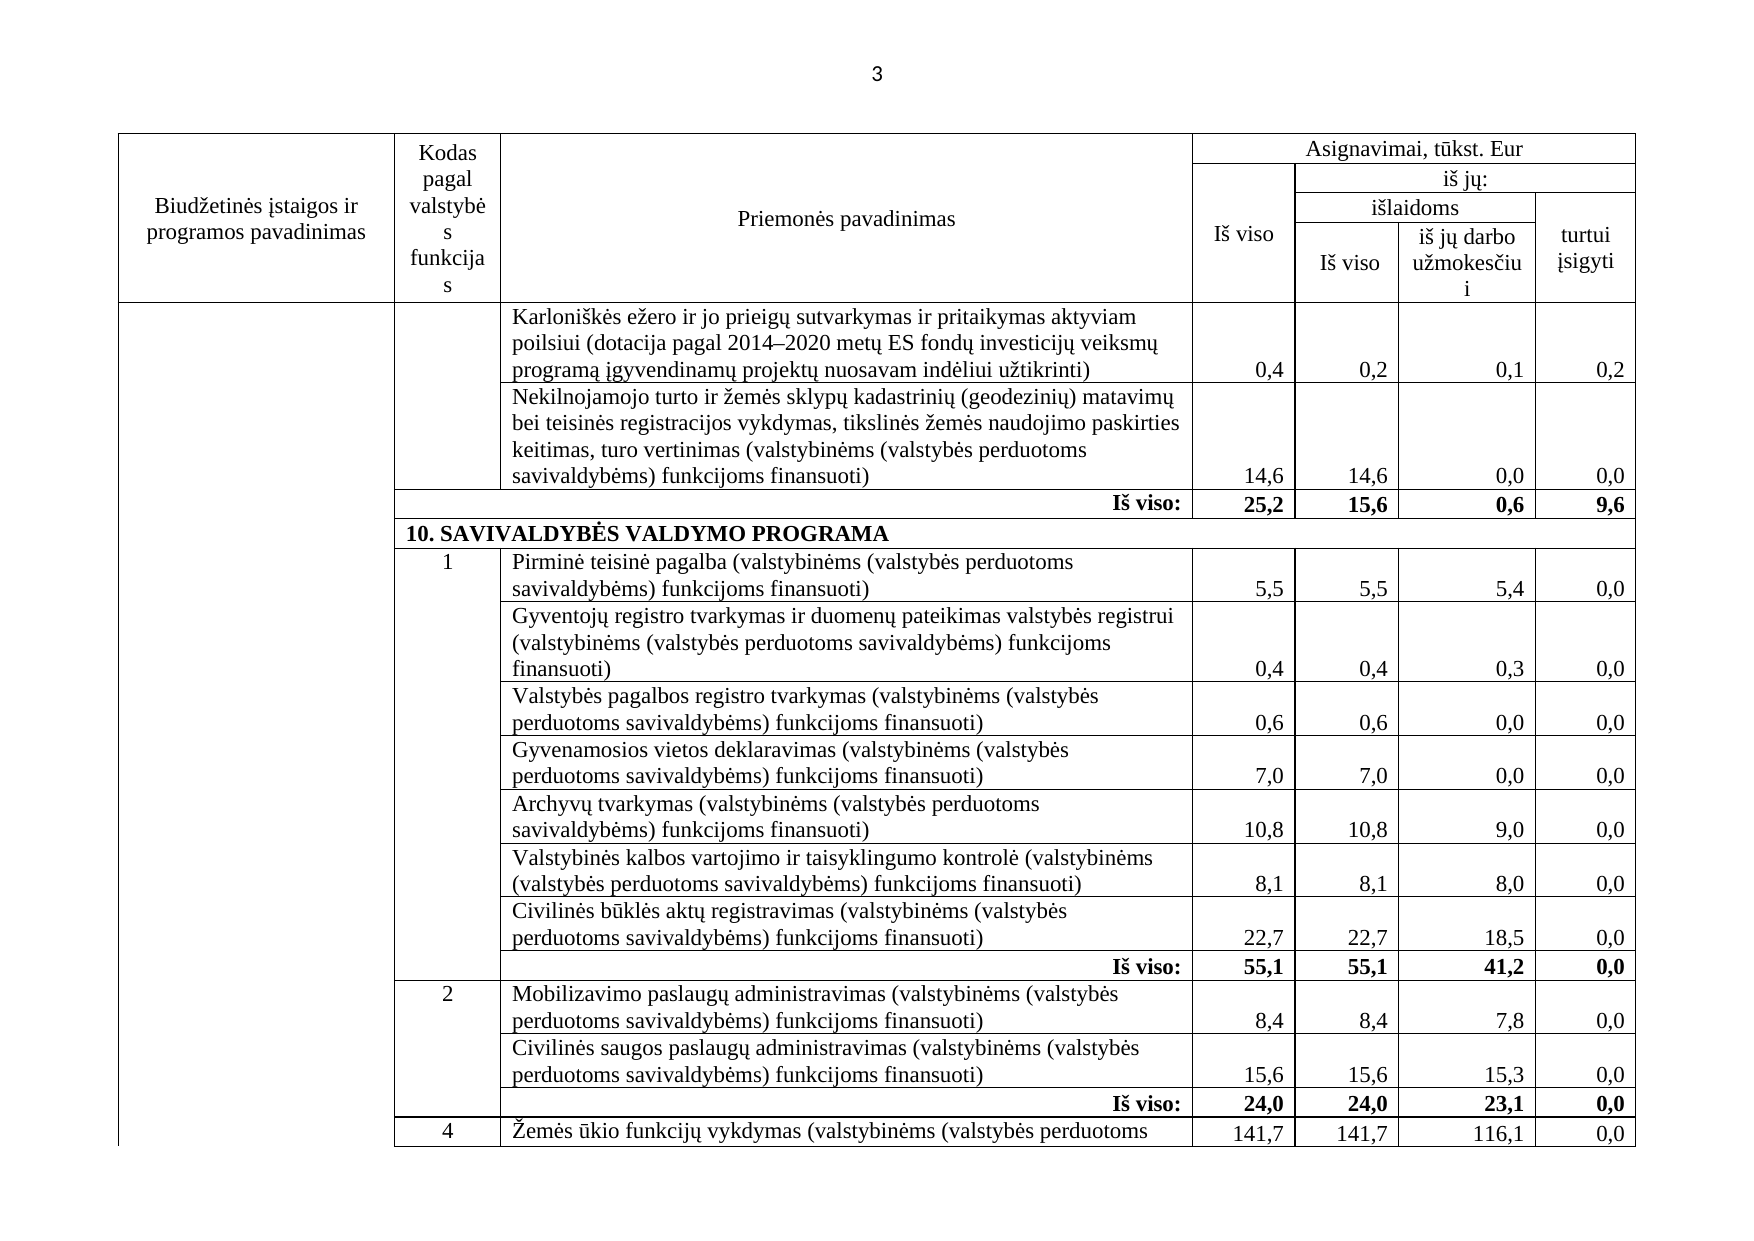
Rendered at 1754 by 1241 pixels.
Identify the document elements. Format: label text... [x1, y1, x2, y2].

table_cell [395, 303, 500, 488]
table_cell išlaidoms [1296, 193, 1535, 222]
table_cell 24,0 [1193, 1088, 1294, 1116]
table_cell 14,6 [1193, 383, 1294, 488]
table_cell Pirminė teisinė pagalba (valstybinėms (valstybės perduotoms savivaldybėms) funkcijoms finansuoti) [501, 549, 1192, 601]
table_cell 15,6 [1193, 1034, 1294, 1087]
table_cell 14,6 [1296, 383, 1398, 488]
table_cell 0,0 [1536, 897, 1635, 950]
table_cell [119, 548, 394, 601]
table_cell Iš viso: [501, 1088, 1192, 1116]
table_cell 9,6 [1536, 490, 1635, 518]
table_cell Iš viso [1296, 223, 1398, 302]
table_cell 25,2 [1193, 490, 1294, 518]
table_cell 8,4 [1296, 981, 1398, 1033]
table_cell 0,0 [1536, 844, 1635, 896]
table_cell 22,7 [1296, 897, 1398, 950]
table_cell 55,1 [1296, 951, 1398, 979]
table_cell Archyvų tvarkymas (valstybinėms (valstybės perduotoms savivaldybėms) funkcijoms finansuoti) [501, 790, 1192, 842]
table_cell 0,0 [1536, 549, 1635, 601]
table_cell Iš viso [1193, 164, 1294, 302]
table_header Priemonės pavadinimas [501, 134, 1192, 302]
table_cell [119, 1033, 394, 1087]
table_cell 15,6 [1296, 490, 1398, 518]
table_cell 15,6 [1296, 1034, 1398, 1087]
table_cell 10,8 [1193, 790, 1294, 842]
table_cell Iš viso: [395, 490, 1192, 518]
table_cell 41,2 [1399, 951, 1535, 979]
table_cell 23,1 [1399, 1088, 1535, 1116]
table_cell [119, 735, 394, 789]
table_cell 5,4 [1399, 549, 1535, 601]
table_cell [119, 843, 394, 896]
table_cell 8,4 [1193, 981, 1294, 1033]
table_cell [119, 896, 394, 950]
table_cell 0,2 [1536, 303, 1635, 382]
table_cell 0,0 [1536, 951, 1635, 979]
table_cell 141,7 [1193, 1118, 1294, 1146]
table_cell [119, 489, 394, 518]
table_cell 7,8 [1399, 981, 1535, 1033]
table_cell Iš viso: [501, 951, 1192, 979]
table_cell 4 [395, 1118, 500, 1146]
table_cell 7,0 [1296, 736, 1398, 789]
table_cell 0,0 [1536, 790, 1635, 842]
table_cell 9,0 [1399, 790, 1535, 842]
table_cell 18,5 [1399, 897, 1535, 950]
table_cell [119, 518, 394, 547]
table_cell 10. SAVIVALDYBĖS VALDYMO PROGRAMA [395, 519, 1635, 547]
table_cell 0,4 [1193, 303, 1294, 382]
table_cell [119, 681, 394, 735]
table_cell 0,0 [1536, 1034, 1635, 1087]
table_cell 116,1 [1399, 1118, 1535, 1146]
table_cell iš jų: [1296, 164, 1635, 192]
table_cell 0,0 [1536, 1118, 1635, 1146]
table_cell 0,4 [1193, 602, 1294, 681]
table_cell 0,0 [1399, 383, 1535, 488]
table_cell 0,0 [1536, 1088, 1635, 1116]
table_cell 0,2 [1296, 303, 1398, 382]
table_cell 0,0 [1536, 981, 1635, 1033]
table_cell Mobilizavimo paslaugų administravimas (valstybinėms (valstybės perduotoms savivaldybėms) funkcijoms finansuoti) [501, 981, 1192, 1033]
table_cell 24,0 [1296, 1088, 1398, 1116]
table_cell 10,8 [1296, 790, 1398, 842]
table_cell 0,1 [1399, 303, 1535, 382]
table_cell [119, 950, 394, 979]
table_cell 0,4 [1296, 602, 1398, 681]
table_header Asignavimai, tūkst. Eur [1193, 134, 1635, 163]
table_cell Civilinės saugos paslaugų administravimas (valstybinėms (valstybės perduotoms savivaldybėms) funkcijoms finansuoti) [501, 1034, 1192, 1087]
table_cell [119, 980, 394, 1033]
table_cell 5,5 [1296, 549, 1398, 601]
table_cell 8,1 [1296, 844, 1398, 896]
table_cell [119, 789, 394, 842]
table_cell Nekilnojamojo turto ir žemės sklypų kadastrinių (geodezinių) matavimų bei teisinės registracijos vykdymas, tikslinės žemės naudojimo paskirties keitimas, turo vertinimas (valstybinėms (valstybės perduotoms savivaldybėms) funkcijoms finansuoti) [501, 383, 1192, 488]
table_cell Karloniškės ežero ir jo prieigų sutvarkymas ir pritaikymas aktyviam poilsiui (dotacija pagal 2014–2020 metų ES fondų investicijų veiksmų programą įgyvendinamų projektų nuosavam indėliui užtikrinti) [501, 303, 1192, 382]
table_cell 22,7 [1193, 897, 1294, 950]
table_header Kodas pagal valstybės funkcijas [395, 134, 500, 302]
table_cell 7,0 [1193, 736, 1294, 789]
table_cell Valstybės pagalbos registro tvarkymas (valstybinėms (valstybės perduotoms savivaldybėms) funkcijoms finansuoti) [501, 682, 1192, 735]
table_cell 0,0 [1536, 602, 1635, 681]
table_cell 5,5 [1193, 549, 1294, 601]
table_cell 0,0 [1399, 736, 1535, 789]
table_cell Valstybinės kalbos vartojimo ir taisyklingumo kontrolė (valstybinėms (valstybės perduotoms savivaldybėms) funkcijoms finansuoti) [501, 844, 1192, 896]
table_cell iš jų darbo užmokesčiui [1399, 223, 1535, 302]
table_cell 1 [395, 549, 500, 979]
table_cell Gyvenamosios vietos deklaravimas (valstybinėms (valstybės perduotoms savivaldybėms) funkcijoms finansuoti) [501, 736, 1192, 789]
table_cell 0,0 [1536, 682, 1635, 735]
table_cell Civilinės būklės aktų registravimas (valstybinėms (valstybės perduotoms savivaldybėms) funkcijoms finansuoti) [501, 897, 1192, 950]
table_cell 15,3 [1399, 1034, 1535, 1087]
table_cell 8,1 [1193, 844, 1294, 896]
table_cell [119, 382, 394, 488]
table_cell 0,0 [1399, 682, 1535, 735]
table_cell 0,0 [1536, 736, 1635, 789]
table_cell [119, 1116, 394, 1146]
table_cell turtui įsigyti [1536, 193, 1635, 302]
table_cell [119, 1087, 394, 1116]
table_cell 141,7 [1296, 1118, 1398, 1146]
table_cell Gyventojų registro tvarkymas ir duomenų pateikimas valstybės registrui (valstybinėms (valstybės perduotoms savivaldybėms) funkcijoms finansuoti) [501, 602, 1192, 681]
table_cell Žemės ūkio funkcijų vykdymas (valstybinėms (valstybės perduotoms [501, 1118, 1192, 1146]
table_cell [119, 303, 394, 382]
table_cell 55,1 [1193, 951, 1294, 979]
table_cell 2 [395, 981, 500, 1116]
table_cell 0,3 [1399, 602, 1535, 681]
table_cell 0,6 [1399, 490, 1535, 518]
table_cell 0,6 [1193, 682, 1294, 735]
table_header Biudžetinės įstaigos ir programos pavadinimas [119, 134, 394, 302]
table_cell [119, 601, 394, 681]
table_cell 0,6 [1296, 682, 1398, 735]
table_cell 0,0 [1536, 383, 1635, 488]
table_cell 8,0 [1399, 844, 1535, 896]
